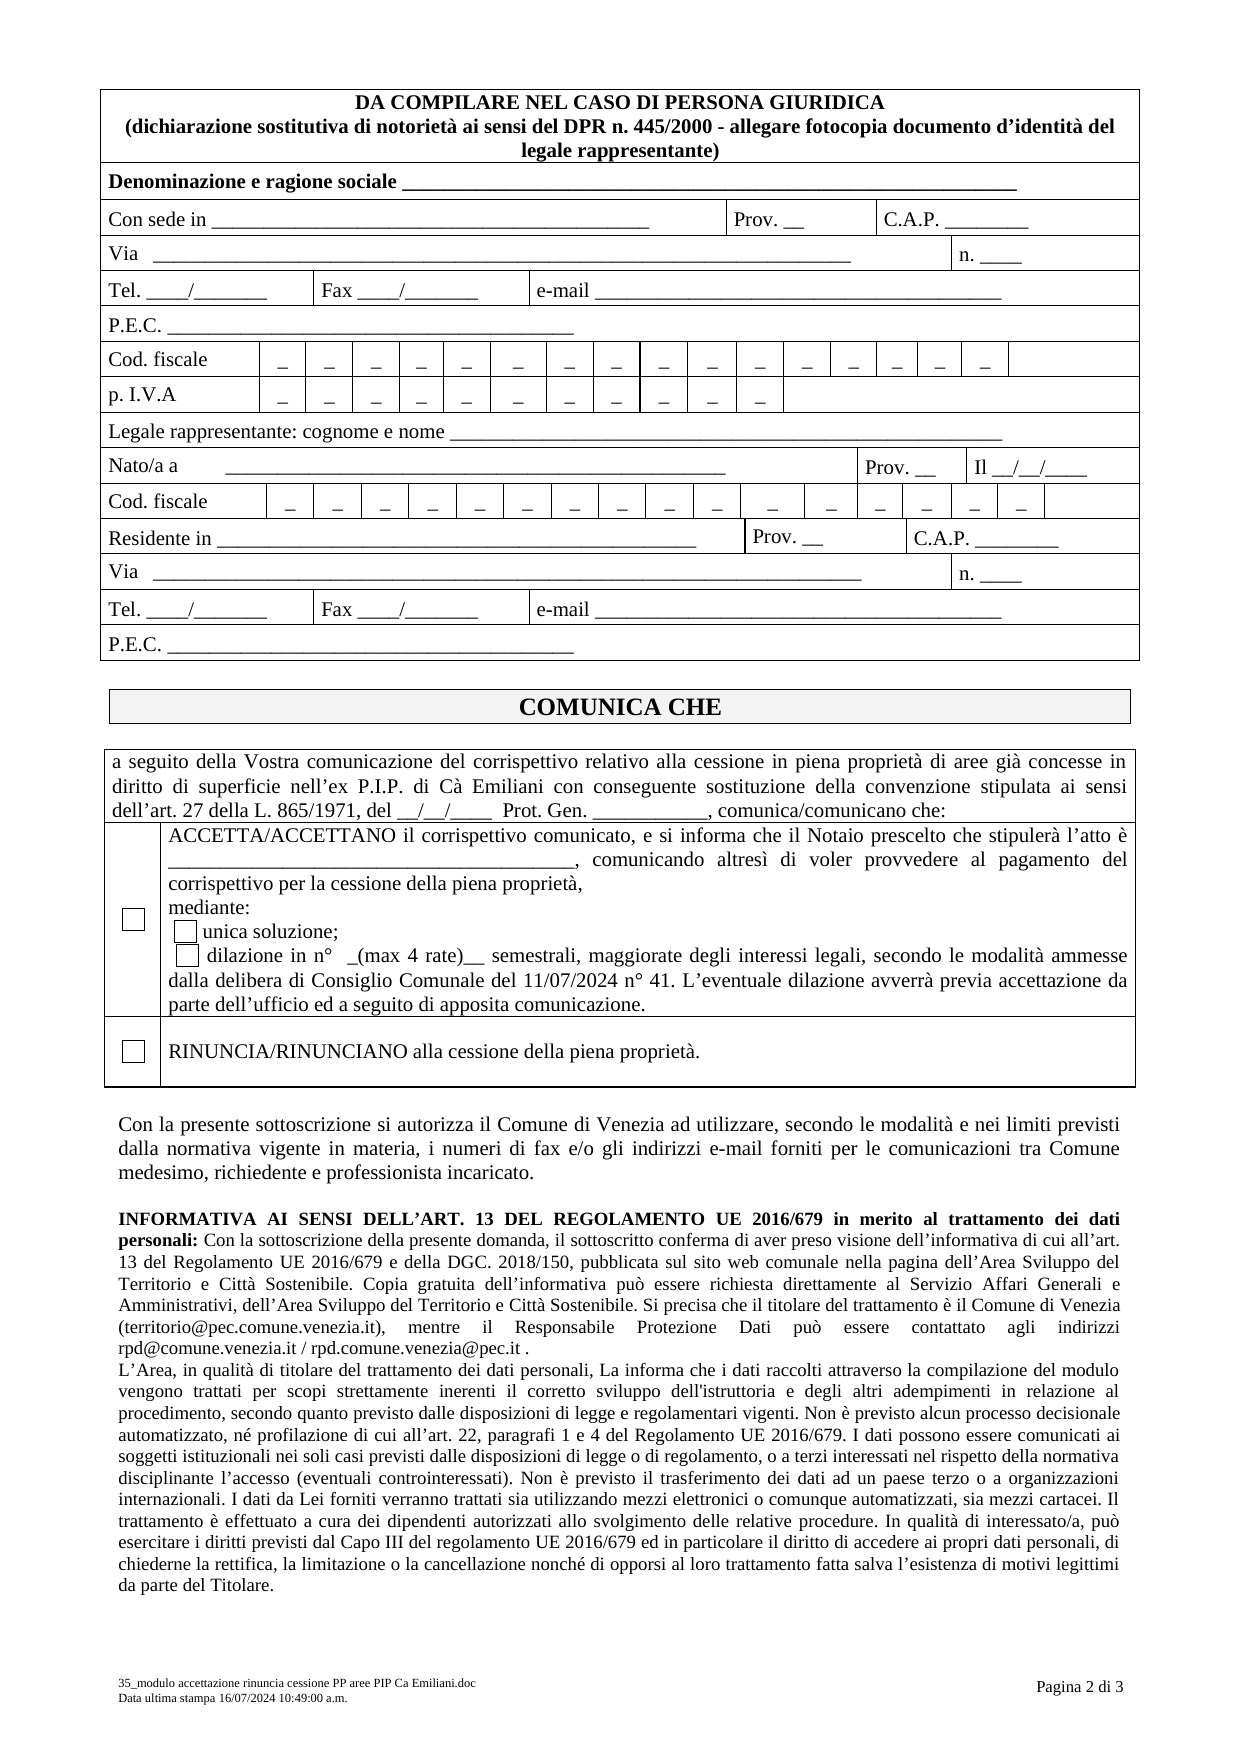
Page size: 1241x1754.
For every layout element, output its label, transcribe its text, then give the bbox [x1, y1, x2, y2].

table_cell Legale rappresentante: cognome e nome _____________________________________________________ [101, 413, 1139, 447]
table_cell _ [444, 377, 490, 412]
table_cell _ [362, 484, 408, 518]
table_cell e-mail _______________________________________ [530, 271, 1139, 305]
table_cell _ [353, 377, 399, 412]
table_cell _ [877, 342, 917, 376]
table_cell _ [444, 342, 490, 376]
table_cell [218, 377, 259, 412]
table_cell _ [260, 377, 305, 412]
table_cell _ [504, 484, 551, 518]
table_cell Fax ____/_______ [314, 590, 529, 624]
table_cell [105, 823, 160, 1016]
table_cell Prov. __ [727, 200, 876, 234]
table_cell _ [641, 377, 687, 412]
table_cell ACCETTA/ACCETTANO il corrispettivo comunicato, e si informa che il Notaio prescelto che stipulerà l’atto è _______________________________________, comunicando altresì di voler provvedere al pagamento del corrispettivo per la cessione della piena proprietà, mediante: unica soluzione; dilazione in n° _(max 4 rate)__ semestrali, maggiorate degli interessi legali, secondo le modalità ammesse dalla delibera di Consiglio Comunale del 11/07/2024 n° 41. L’eventuale dilazione avverrà previa accettazione da parte dell’ufficio ed a seguito di apposita comunicazione. [161, 823, 1135, 1016]
table_cell Tel. ____/_______ [101, 271, 313, 305]
text COMUNICA CHE [110, 690, 1130, 723]
table_cell RINUNCIA/RINUNCIANO alla cessione della piena proprietà. [161, 1017, 1135, 1086]
table_cell _ [599, 484, 645, 518]
table_cell _ [306, 342, 352, 376]
table_cell Con sede in __________________________________________ [101, 200, 726, 234]
table_cell Fax ____/_______ [314, 271, 529, 305]
table_header DA COMPILARE NEL CASO DI PERSONA GIURIDICA (dichiarazione sostitutiva di notorietà ai sensi del DPR n. 445/2000 - allegare fotocopia documento d’identità del legale rappresentante) [101, 90, 1139, 162]
table_cell [218, 484, 266, 518]
table_cell _ [400, 377, 443, 412]
table_cell [1009, 342, 1139, 376]
table_cell _ [694, 484, 740, 518]
table_cell _ [409, 484, 456, 518]
table_cell _ [267, 484, 313, 518]
table_cell P.E.C. _______________________________________ [101, 625, 1139, 659]
table_cell n. ____ [952, 554, 1139, 589]
table_cell n. ____ [952, 236, 1139, 270]
table_cell _ [831, 342, 876, 376]
table_cell Cod. fiscale [101, 342, 218, 376]
table_cell _ [737, 377, 783, 412]
table_cell _ [353, 342, 399, 376]
table_cell _ [688, 342, 736, 376]
table_cell p. I.V.A [101, 377, 218, 412]
table_cell Prov. __ [746, 519, 906, 553]
table_cell ___________________________________________________________________ [146, 236, 951, 270]
table_cell _ [594, 377, 639, 412]
table_cell _ [962, 342, 1008, 376]
table_cell C.A.P. ________ [877, 200, 1139, 234]
table_cell [218, 342, 259, 376]
text Con la presente sottoscrizione si autorizza il Comune di Venezia ad utilizzare, secondo le modalità e nei limiti previsti dalla normativa vigente in materia, i numeri di fax e/o gli indirizzi e-mail forniti per le comunicazioni tra Comune medesimo, richiedente e professionista incaricato. [118, 1112, 1122, 1184]
table_cell Via [101, 236, 146, 270]
table_cell Cod. fiscale [101, 484, 218, 518]
text INFORMATIVA AI SENSI DELL’ART. 13 DEL REGOLAMENTO UE 2016/679 in merito al trattamento dei dati personali: Con la sottoscrizione della presente domanda, il sottoscritto conferma di aver preso visione dell’informativa di cui all’art. 13 del Regolamento UE 2016/679 e della DGC. 2018/150, pubblicata sul sito web comunale nella pagina dell’Area Sviluppo del Territorio e Città Sostenibile. Copia gratuita dell’informativa può essere richiesta direttamente al Servizio Affari Generali e Amministrativi, dell’Area Sviluppo del Territorio e Città Sostenibile. Si precisa che il titolare del trattamento è il Comune di Venezia (territorio@pec.comune.venezia.it), mentre il Responsabile Protezione Dati può essere contattato agli indirizzi rpd@comune.venezia.it / rpd.comune.venezia@pec.it . [118, 1208, 1122, 1359]
table_cell _ [491, 377, 546, 412]
table_cell ____________________________________________________________________ [146, 554, 951, 589]
table_cell _ [998, 484, 1044, 518]
table_cell _ [314, 484, 361, 518]
table_cell _ [306, 377, 352, 412]
table_cell _ [641, 342, 687, 376]
table_cell Nato/a a [101, 448, 218, 482]
table_cell [1045, 484, 1139, 518]
table_cell _ [594, 342, 639, 376]
table_cell _ [547, 342, 593, 376]
table_cell [105, 1017, 160, 1086]
table_cell _ [400, 342, 443, 376]
table_cell _ [903, 484, 951, 518]
table_cell [784, 377, 1139, 412]
table_cell _ [646, 484, 693, 518]
table_cell _ [805, 484, 857, 518]
table_cell _ [737, 342, 783, 376]
text L’Area, in qualità di titolare del trattamento dei dati personali, La informa che i dati raccolti attraverso la compilazione del modulo vengono trattati per scopi strettamente inerenti il corretto sviluppo dell'istruttoria e degli altri adempimenti in relazione al procedimento, secondo quanto previsto dalle disposizioni di legge e regolamentari vigenti. Non è previsto alcun processo decisionale automatizzato, né profilazione di cui all’art. 22, paragrafi 1 e 4 del Regolamento UE 2016/679. I dati possono essere comunicati ai soggetti istituzionali nei soli casi previsti dalle disposizioni di legge o di regolamento, o a terzi interessati nel rispetto della normativa disciplinante l’accesso (eventuali controinteressati). Non è previsto il trasferimento dei dati ad un paese terzo o a organizzazioni internazionali. I dati da Lei forniti verranno trattati sia utilizzando mezzi elettronici o comunque automatizzati, sia mezzi cartacei. Il trattamento è effettuato a cura dei dipendenti autorizzati allo svolgimento delle relative procedure. In qualità di interessato/a, può esercitare i diritti previsti dal Capo III del regolamento UE 2016/679 ed in particolare il diritto di accedere ai propri dati personali, di chiederne la rettifica, la limitazione o la cancellazione nonché di opporsi al loro trattamento fatta salva l’esistenza di motivi legittimi da parte del Titolare. [118, 1359, 1122, 1596]
table_cell _ [741, 484, 804, 518]
table_cell _ [260, 342, 305, 376]
table_cell _ [491, 342, 546, 376]
table_cell _ [918, 342, 961, 376]
table_cell Residente in ______________________________________________ [101, 519, 744, 553]
table_cell _ [552, 484, 598, 518]
table_cell P.E.C. _______________________________________ [101, 306, 1139, 341]
table_cell _ [952, 484, 997, 518]
table_cell Via [101, 554, 146, 589]
table_cell ________________________________________________ [218, 448, 857, 482]
table_cell e-mail _______________________________________ [530, 590, 1139, 624]
table_cell Il __/__/____ [967, 448, 1139, 482]
table_cell _ [547, 377, 593, 412]
table_cell _ [784, 342, 830, 376]
table_cell _ [688, 377, 736, 412]
table_cell Tel. ____/_______ [101, 590, 313, 624]
table_cell Denominazione e ragione sociale ___________________________________________________________ [101, 163, 1139, 199]
table_cell _ [457, 484, 503, 518]
table_cell Prov. __ [858, 448, 966, 482]
table_cell _ [858, 484, 902, 518]
table_cell C.A.P. ________ [907, 519, 1139, 553]
table_header a seguito della Vostra comunicazione del corrispettivo relativo alla cessione in piena proprietà di aree già concesse in diritto di superficie nell’ex P.I.P. di Cà Emiliani con conseguente sostituzione della convenzione stipulata ai sensi dell’art. 27 della L. 865/1971, del __/__/____ Prot. Gen. ___________, comunica/comunicano che: [105, 750, 1135, 822]
